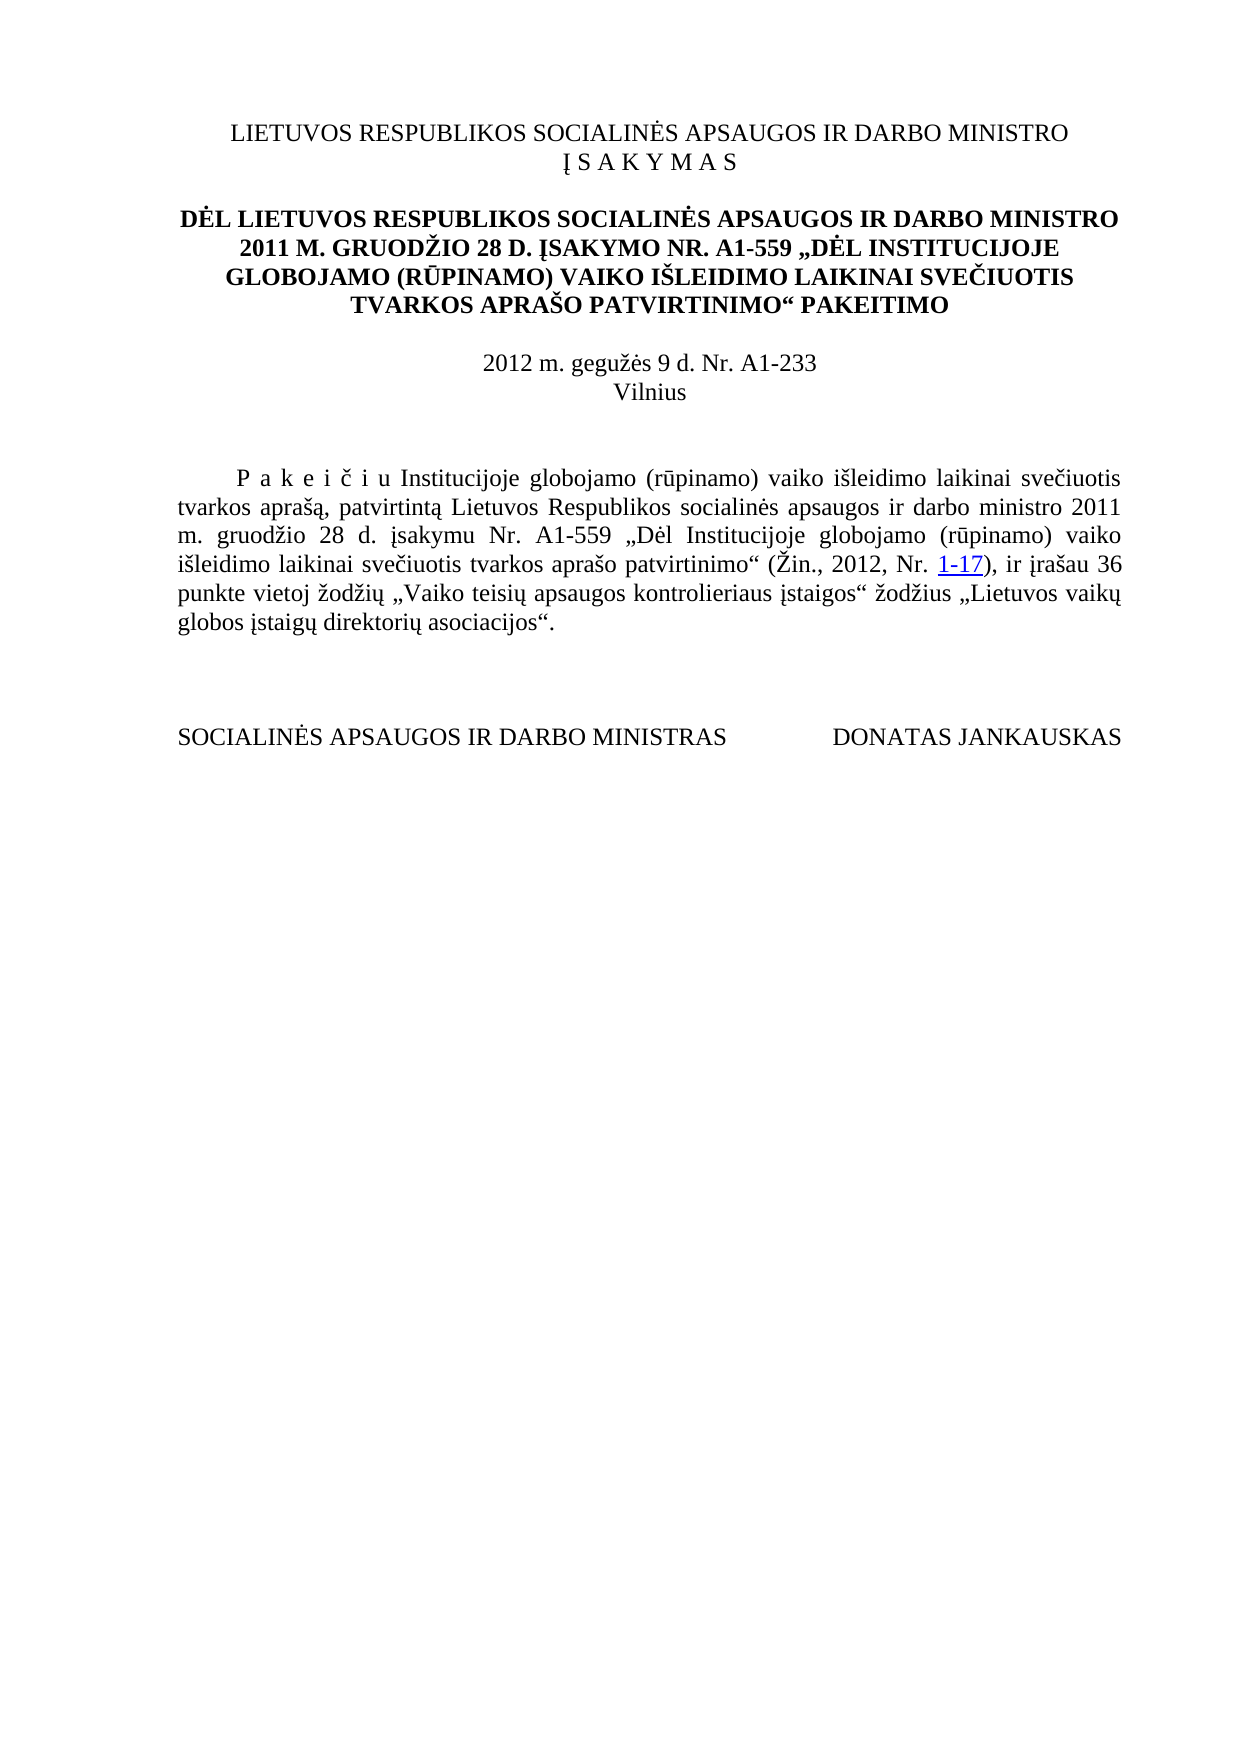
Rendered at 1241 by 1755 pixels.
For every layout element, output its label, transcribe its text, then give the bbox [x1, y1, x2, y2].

text Vilnius [177, 377, 1122, 406]
text LIETUVOS RESPUBLIKOS SOCIALINĖS APSAUGOS IR DARBO MINISTRO [177, 118, 1122, 147]
text Socialinės apsaugos ir darbo ministras Donatas Jankauskas [177, 722, 1122, 751]
text DĖL LIETUVOS RESPUBLIKOS SOCIALINĖS APSAUGOS IR DARBO MINISTRO 2011 M. GRUODŽIO 28 D. ĮSAKYMO Nr. A1-559 „DĖL INSTITUCIJOJE GLOBOJAMO (RŪPINAMO) VAIKO IŠLEIDIMO LAIKINAI SVEČIUOTIS TVARKOS APRAŠO PATVIRTINIMO“ PAKEITIMO [177, 204, 1122, 319]
text Į S A K Y M A S [177, 147, 1122, 176]
text 2012 m. gegužės 9 d. Nr. A1-233 [177, 348, 1122, 377]
text P a k e i č i u Institucijoje globojamo (rūpinamo) vaiko išleidimo laikinai svečiuotis tvarkos aprašą, patvirtintą Lietuvos Respublikos socialinės apsaugos ir darbo ministro 2011 m. gruodžio 28 d. įsakymu Nr. A1-559 „Dėl Institucijoje globojamo (rūpinamo) vaiko išleidimo laikinai svečiuotis tvarkos aprašo patvirtinimo“ (Žin., 2012, Nr. 1-17), ir įrašau 36 punkte vietoj žodžių „Vaiko teisių apsaugos kontrolieriaus įstaigos“ žodžius „Lietuvos vaikų globos įstaigų direktorių asociacijos“. [177, 463, 1122, 636]
